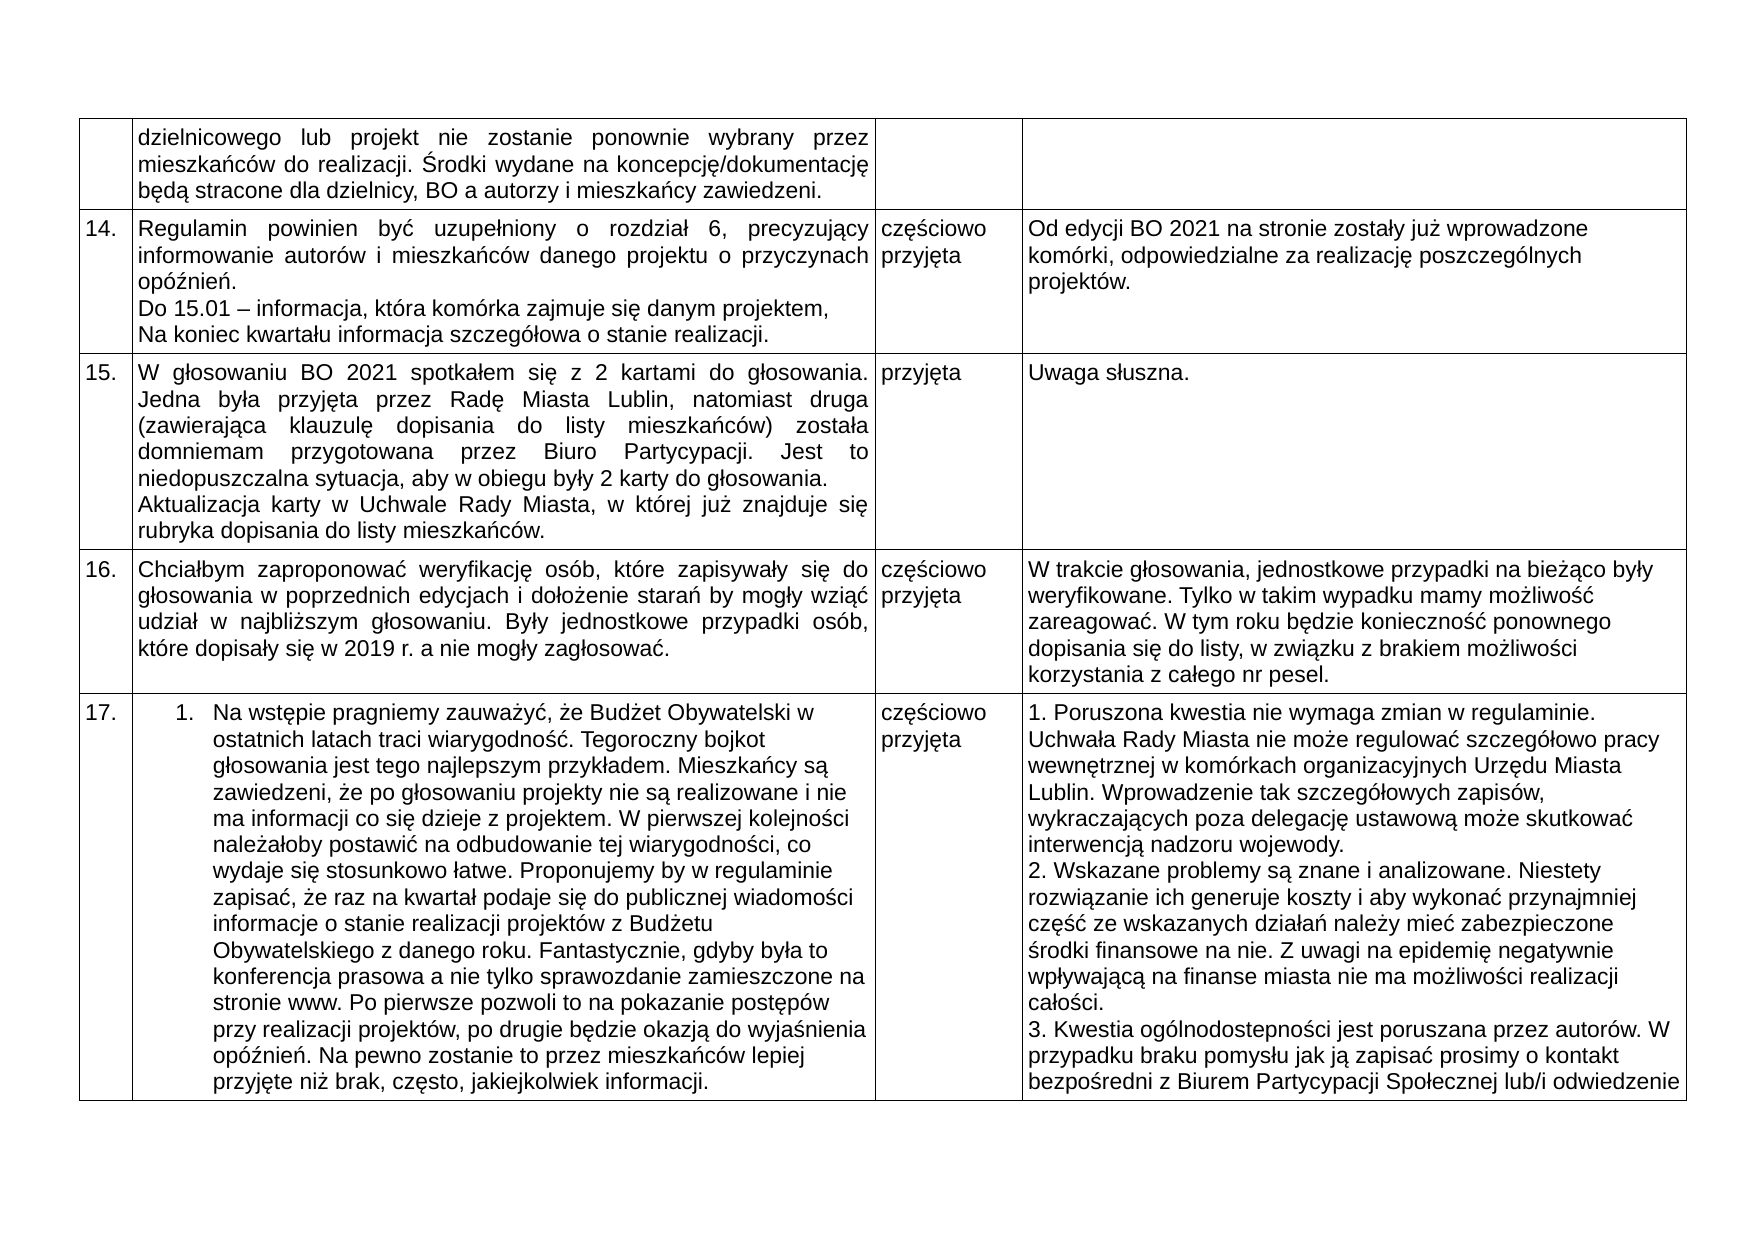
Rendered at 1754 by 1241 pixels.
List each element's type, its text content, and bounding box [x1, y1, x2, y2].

table_cell Od edycji BO 2021 na stronie zostały już wprowadzone komórki, odpowiedzialne za realizację poszczególnych projektów. [1023, 210, 1686, 353]
table_cell 15. [80, 354, 132, 549]
table_cell Regulamin powinien być uzupełniony o rozdział 6, precyzujący informowanie autorów i mieszkańców danego projektu o przyczynach opóźnień. Do 15.01 – informacja, która komórka zajmuje się danym projektem, Na koniec kwartału informacja szczegółowa o stanie realizacji. [133, 210, 875, 353]
table_cell 16. [80, 550, 132, 693]
table_cell przyjęta [876, 354, 1022, 549]
table_cell Na wstępie pragniemy zauważyć, że Budżet Obywatelski w ostatnich latach traci wiarygodność. Tegoroczny bojkot głosowania jest tego najlepszym przykładem. Mieszkańcy są zawiedzeni, że po głosowaniu projekty nie są realizowane i nie ma informacji co się dzieje z projektem. W pierwszej kolejności należałoby postawić na odbudowanie tej wiarygodności, co wydaje się stosunkowo łatwe. Proponujemy by w regulaminie zapisać, że raz na kwartał podaje się do publicznej wiadomości informacje o stanie realizacji projektów z Budżetu Obywatelskiego z danego roku. Fantastycznie, gdyby była to konferencja prasowa a nie tylko sprawozdanie zamieszczone na stronie www. Po pierwsze pozwoli to na pokazanie postępów przy realizacji projektów, po drugie będzie okazją do wyjaśnienia opóźnień. Na pewno zostanie to przez mieszkańców lepiej przyjęte niż brak, często, jakiejkolwiek informacji. Po drugie wciąż wielu mieszkańców nie wie, że funkcjonuje coś takiego jak Budżet Obywatelski. I rolą urzędu powinno być o podtrzymanie kontaktu z mieszkańcem oraz informowanie go o tym wydarzeniu. Przede wszystkim można wykorzystać posiadaną przez Urząd bazę kontaktową (osób głosujących w BO: maile i SMS) do wysyłania informacji o BO (3 lub 4 komunikaty: zaczynamy nabór projektów, zaczynamy głosowanie, ewentualnie informacja o ostatnim dniu głosowania, ogłoszenie wyników xxx). Ponadto należy przemyśleć sposób dotarcia do wykluczonych grup, np. Seniorów. Jest to proces, który wymaga większego planu i badania skuteczności różnych form komunikacji. Seniorzy w ogóle wskazują na niską dostępność komunikacji, stąd w równoległych konsultacjach zasugerowaliśmy powstanie biuletyny informacyjnego adresowanego do tej grupy mieszkańców. Przy okazji warto pochwalić nowy system do głosowania. Pytanie czy jego możliwości wykorzystywane są do maksimum, np. Do komunikacji. Korzystając z tego narzędzia jako osoba zgłaszająca projekty doceniliśmy mnogość powiadomień (złożenie projektu, konieczność poprawy, informacja o ocenach formalnych, wynikach odwołań, ankieta ewaluacyjna). Zabrakło, jednak powiadomienia o rozpoczęciu głosowania i wynikach głosowania. Podobne powiadomienia mogliby otrzymywać wszyscy użytkownicy narzędzia (wskazano je xxx). Dodatkowo przy informacji o ankiecie zauważyliśmy, że do linka dodano znacznik ?fbclid. Jeśli nie był on wykorzystany do analizy klikalności linka to był zbędny. Jednocześnie warto analizować klikalność linków w rożnych miejscach by mieć informację ile osób weszło w link ze strony www a ile z mailingu. Należy, pamiętać, że póki co BO, jest cyklicznym wydarzeniem, więc warto inwestować w jego dobrą komunikację. Seniorzy skupieni wokół Fundacji Wolności wskazywali, że w bieżącym roku zabrakło informacji o Budżecie Obywatelskim oraz miejsc do głosowania. Pomijając pandemię, należałoby rozważyć jak ulokować miejsca do głosowania, tak by zapewnić jak największą dostępność dla seniorów. Pojawia się też pytanie na ile media są dziś źródłem informacji o Budżecie Obywatelskim? Media przechodzą do generowania coraz większej ilości newsów, stąd łatwo przegapić istotne informacje. Budowanie własnego kanału komunikacji byłoby tutaj dobrym rozwiązaniem. Powyższa uwaga dotyczy kwestii technicznych i dobrych praktyk, i nie powinna być normowania w regulaminie. W kwestii zgłaszania projektów postulujemy usunąć z formularza projektu opis dot. ogólnodostępności, natomiast szczegółowy opis projektu pozostawić jako opcjonalny. Postulat ten wynika z faktu, że ogólnodostępność większości projektów jest rozumiana sama przez się a czasem stwarza autorom projektów problem co tu wpisać. Projektowanie uniwersalne jest zaś wymogiem ustawowym. Ewentualnie miejsce na opis tego można zawrzeć w polu opisu szczegółowego lub uznać to pole za fakultatywne. Opisy wielu projektów stają się też coraz bardziej lakoniczne, stąd problem co tu napisać w obowiązkowym szczegółowym opisie. Postulujemy wykreślenie zapisu, że projekt ogólnomiejski inwestycyjny to projekt obejmujący dwie dzielnice. Zapis taki w obecnej formie nie ma uzasadnienia. Zwycięski projekt tegorocznej edycji jest ogólnomiejski, choć 99,98% środków zostanie wydane w obrębie jednej dzielnicy! Nie mniej z punktu widzenia mieszkańców to projekt, z którego skorzystają mieszkańcy każdej z dzielnic (i to nie potencjalnie a realnie). Wydaje się, że dookreślanie obecnego zapisu (np. W jednej dzielnicy nie można wydać więcej niż 50%) przyniesie więcej szkody niż pożytku (utrudniając realizację projektów w jednym miejscu, z którego korzystają mieszkańcy kilku dzielnic, problem dotyka szczególnie infrastruktury rekreacyjnej). Naszym zdaniem lepiej pozostawić rozstrzyganie zespołowi oceniającemu i Prezydentowi czy dany projekt spełnia kryterium oddziaływania wykraczającego poza obszar jednej dzielnicy. Pozostawienie miękkiej definicji i ostatecznego rozstrzygnięcia w rękach prezydenta wydaje się optymalnym rozwiązaniem. Bieżący rok przyniósł smutną sytuację, gdy na jednej z dzielnic nie poddano żadnego projektu głosowaniu. Naszym zdaniem to sytuacja, w której mieszkańcy mogą się czuć poszkodowani. Dlatego postulujemy przewidzenie procedury naboru uzupełniającego, trwającego 3 dni, i 7 dni na ocenę formalną i kolejne 3 dni na odwołanie. Pozwoli to zminimalizować ryzyko braku projektu w którejś dzielnicy, jednocześnie nie wydłuża znacząco całego procesu. W kwestii oceny projektów musimy pochwalić tegoroczne podejście do ogólnodostępności projektu, poprawę sposobu weryfikacji działek (zdaje się, że był to pierwszy raz, gdy weryfikowano projekty pod kątem postępowań zwrotowych). Niestety mamy też poważne zastrzeżenia. Po pierwsze w bieżącym roku okazało się, że po negatywnej ocenie i złożeniu przez autora odwołania urzędnicy ponownie odnosili się do projektu, podając już inne argumenty niż pierwotnie. W takiej sytuacji karygodne jest uniemożliwienie autorowi poznania nowych argumentów i odniesienia się do nich. Ponadto w tym roku bardzo wiele negatywnych ocen było niezgodnych z prawdą. Przykładowo projekty dot. Instalacji artystycznych w pasie drogowym oceniono negatywnie, bo ustawa o drogach publicznych takich nie przewiduje. Nie zagłębiając się w meandry prawa: Maszt Niepodległości czy studnia na Placu Łokietka, to pierwsze z brzegu przykłady, że da się. Szerzej problem opisaliśmy w artykule na Jawnym Lublinie. Taki sposób oceniania projektów nie buduje ani wiarygodności urzędu, ani zaufania do Budżetu Obywatelskiego. Ponadto wskazać należy, że bardzo wiele projektów odrzucono z powodu nieprzewidzianego w regulaminie. Przykładowo projekt kontynuacji Szpilkostrady odrzucono z powodu braku możliwości kontynuowania czegoś co nie powstało. Projekt Ławki do karmienia i przewijania dzieci odrzucono, bo nie przewidywał konkretnych lokalizacji, choć wskazywał, że będą to lokalizacje na działkach miejskich, czyli był zgodny z regulaminem. W związku z powyższym postulujemy zapisy: - jawności wszystkich ocen wydawanych przez członków zespołu oceniającego, wraz z podaniem imienia i nazwiska osoby oceniającej. Informacje te powinny być opublikowane najpóźniej w dniu ogłoszenia wyników oceny formalnej, - umożliwienie włączenia do prac zespołu oceniającego mężów zaufania – obserwatorów delegowanych przez autorów projektów (na wzór wyborów parlamentarnych), - w przypadku zmiany uzasadnienia oceny negatywnej umożliwienia złożenia autorowi złożenia ponownego odwołania. Po drugie dostrzegliśmy bardzo biurokratyczne podejście do sposobu weryfikowania możliwości realizacji projektu na danej działce. Zdarzały się sytuacje, gdy autor wskazywał jedną z kilku działek miejskich leżących koło siebie. Okazywało się, że na tej działce akurat projektu zrealizować nie można (czego autor w prosty sposób nie mógł się dowiedzieć). Urzędnicy nie podejmowali jednak próby wskazywania innej działki (często sąsiadującej). Tak biurokratyczna postawa nie budzi zaufania ani do urzędników, ani do Budżetu Obywatelskiego. Nie wiemy z czego wynika taki sposób działania urzędników. Być może wynika to z przyczyn organizacyjnych, np. dodatkowego obciążenie danego pracownika Budżetem Obywatelskim, za co nie otrzymuje on dodatkowego wynagrodzenia (w związku z wykonywaniem pewnej dodatkowej pracy, leżącej poza zakresem jego kompetencji, wymagający zmiany sposobu postępowania itd.) Pozytywnie oceniamy wprowadzone już zapisy dot. małych list poparcia, czy zwiększenia liczby głosów do dwóch. Na plus zaliczamy też nowy system do głosowania, wraz z bardzo ciekawymi statystykami, które są generowane automatycznie. Znajdują się tam zresztą wskazówki, w którą stronę mogą regulacje BO (przykładowo prawie 40% głosów oddano w ostatnie dwa dni głosowania). Miło nas zaskoczyła informacja o powstających filmach promujących zwycięskie projektu z BO2021. Fantastycznie było by zobaczyć podobny film podsumowujący realizację BO2021. Na koniec jeszcze kilka luźnych przemyśleń. Dużym problemem BO są niezrealizowane projekty. Należałoby jak najszybciej zakomunikować co się stało i co się stanie z tymi projektami. Przydałaby się także pogłębiona ewaluacja całego procesu, także pod kątem tego, czy mieszkańcy wiedzą o BO (aktualna ankieta dociera głównie do osób, które brały udział w BO). Ostatnimi czasy coraz częściej słychać także głosy, że w BO jest ciągle to samo: parkingi, chodniki, aktywność sportowa, zwierzęta. Ciężko powiedzieć na ile to wiarygodna opinia, bo choć tegoroczny budżet miał kilka innowacyjnych pomysłów to żaden nie został wybrany. Mając na uwadze, że poprzednia uchwała była czterokrotnie zmieniana, i nie doczekała się tekstu jednolitego, to w przypadku jej kolejnej zmiany warto wydać tekst jednolity równocześnie z jej podjęciem. Na koniec wnosimy by projekt uchwały przedstawiony Radzie Miasta po konsultacjach społecznych, nie zawierał zmian, które nie były poruszane w czasie trwania konsultacji społecznych (a będących wynikiem wewnątrz urzędowych analiz). [133, 694, 875, 1100]
table_cell [1023, 119, 1686, 209]
table_cell W głosowaniu BO 2021 spotkałem się z 2 kartami do głosowania. Jedna była przyjęta przez Radę Miasta Lublin, natomiast druga (zawierająca klauzulę dopisania do listy mieszkańców) została domniemam przygotowana przez Biuro Partycypacji. Jest to niedopuszczalna sytuacja, aby w obiegu były 2 karty do głosowania. Aktualizacja karty w Uchwale Rady Miasta, w której już znajduje się rubryka dopisania do listy mieszkańców. [133, 354, 875, 549]
table_cell 14. [80, 210, 132, 353]
table_cell Uwaga słuszna. [1023, 354, 1686, 549]
table_cell 17. [80, 694, 132, 1100]
table_cell częściowo przyjęta [876, 210, 1022, 353]
table_cell [876, 119, 1022, 209]
table_cell 1. Poruszona kwestia nie wymaga zmian w regulaminie. Uchwała Rady Miasta nie może regulować szczegółowo pracy wewnętrznej w komórkach organizacyjnych Urzędu Miasta Lublin. Wprowadzenie tak szczegółowych zapisów, wykraczających poza delegację ustawową może skutkować interwencją nadzoru wojewody. 2. Wskazane problemy są znane i analizowane. Niestety rozwiązanie ich generuje koszty i aby wykonać przynajmniej część ze wskazanych działań należy mieć zabezpieczone środki finansowe na nie. Z uwagi na epidemię negatywnie wpływającą na finanse miasta nie ma możliwości realizacji całości. 3. Kwestia ogólnodostepności jest poruszana przez autorów. W przypadku braku pomysłu jak ją zapisać prosimy o kontakt bezpośredni z Biurem Partycypacji Społecznej lub/i odwiedzenie [1023, 694, 1686, 1100]
table_cell częściowo przyjęta [876, 694, 1022, 1100]
table_cell Chciałbym zaproponować weryfikację osób, które zapisywały się do głosowania w poprzednich edycjach i dołożenie starań by mogły wziąć udział w najbliższym głosowaniu. Były jednostkowe przypadki osób, które dopisały się w 2019 r. a nie mogły zagłosować. [133, 550, 875, 693]
table_cell W trakcie głosowania, jednostkowe przypadki na bieżąco były weryfikowane. Tylko w takim wypadku mamy możliwość zareagować. W tym roku będzie konieczność ponownego dopisania się do listy, w związku z brakiem możliwości korzystania z całego nr pesel. [1023, 550, 1686, 693]
table_cell [80, 119, 132, 209]
table_cell częściowo przyjęta [876, 550, 1022, 693]
table_cell dzielnicowego lub projekt nie zostanie ponownie wybrany przez mieszkańców do realizacji. Środki wydane na koncepcję/dokumentację będą stracone dla dzielnicy, BO a autorzy i mieszkańcy zawiedzeni. [133, 119, 875, 209]
